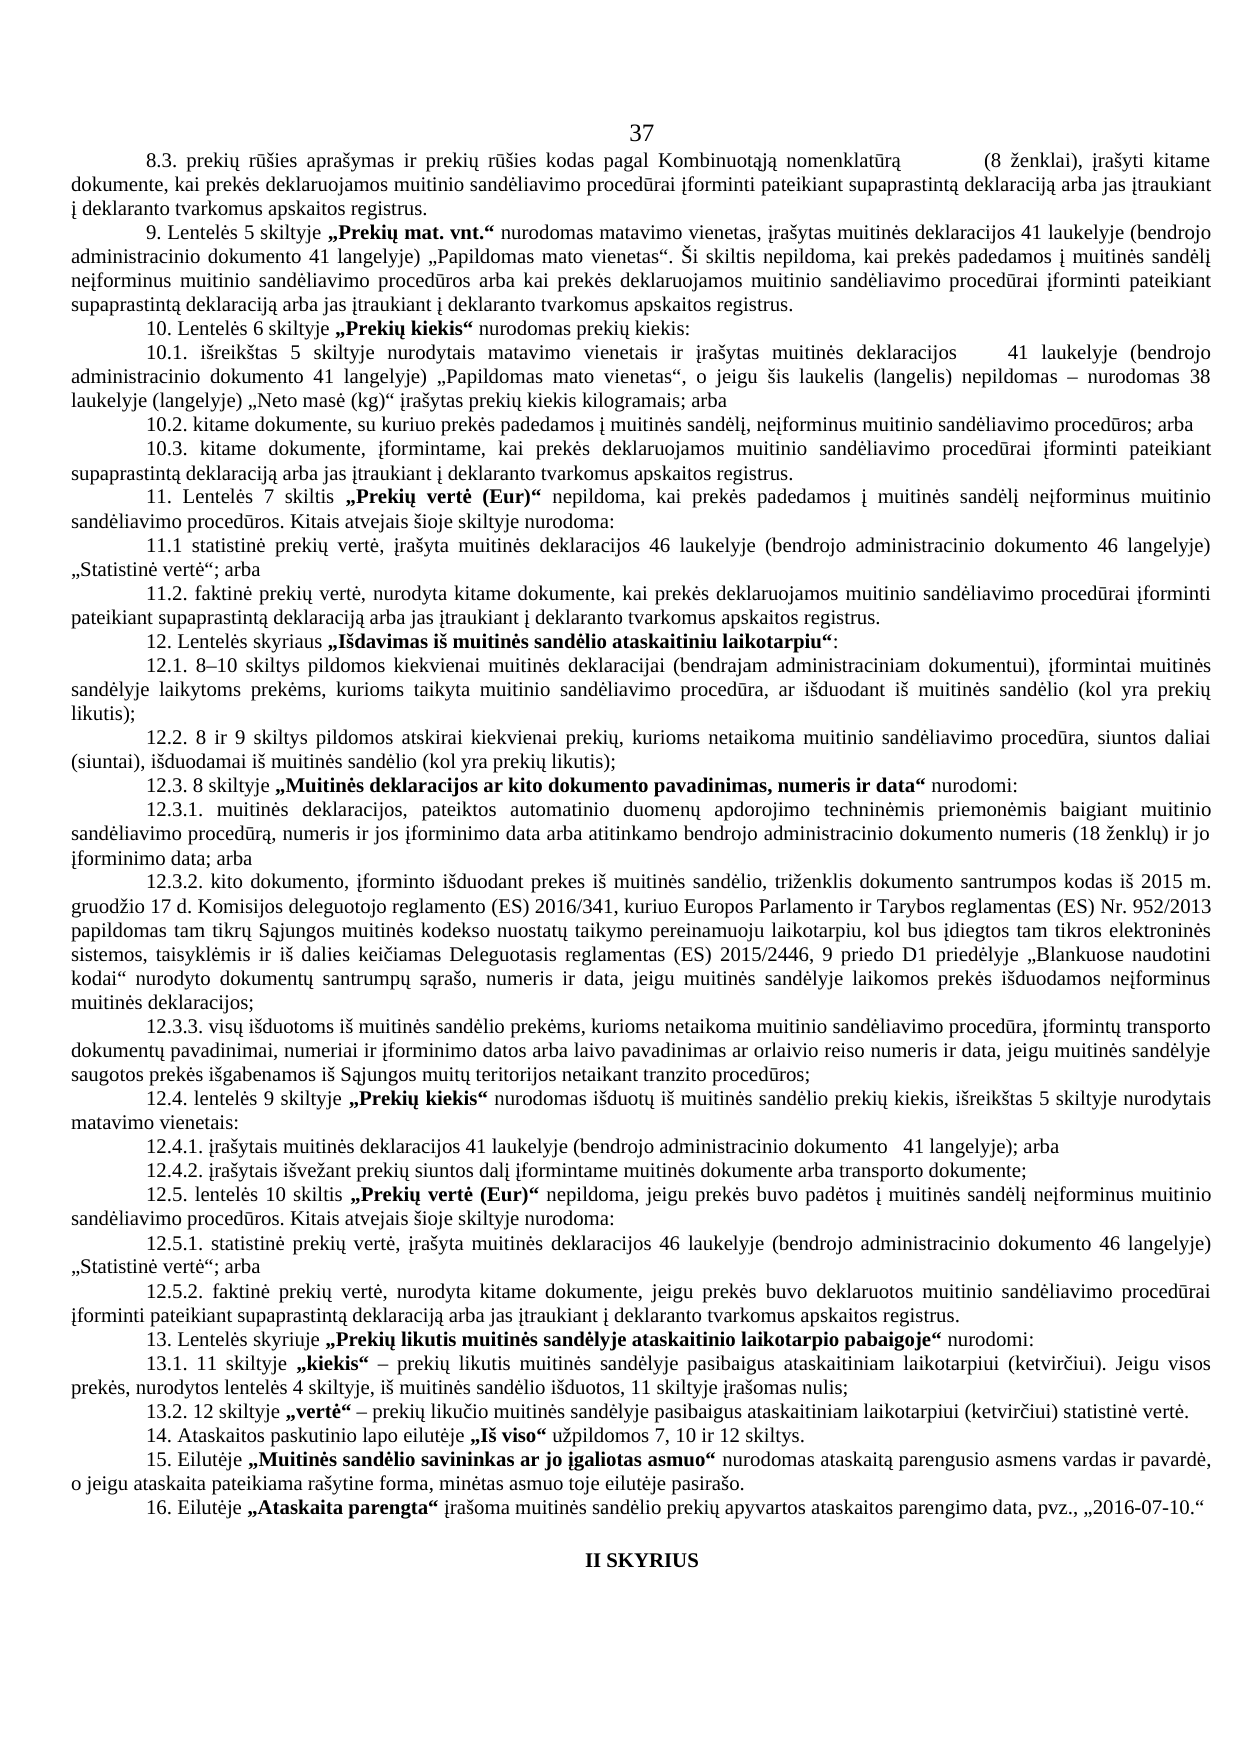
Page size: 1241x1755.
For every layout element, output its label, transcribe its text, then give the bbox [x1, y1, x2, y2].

text 11. Lentelės 7 skiltis „Prekių vertė (Eur)“ nepildoma, kai prekės padedamos į muitinės sandėlį neįforminus muitinio sandėliavimo procedūros. Kitais atvejais šioje skiltyje nurodoma: [71, 484, 1213, 533]
text 16. Eilutėje „Ataskaita parengta“ įrašoma muitinės sandėlio prekių apyvartos ataskaitos parengimo data, pvz., „2016-07-10.“ [71, 1495, 1213, 1519]
text 12.3. 8 skiltyje „Muitinės deklaracijos ar kito dokumento pavadinimas, numeris ir data“ nurodomi: [71, 773, 1213, 797]
text II SKYRIUS [71, 1548, 1213, 1572]
text 13. Lentelės skyriuje „Prekių likutis muitinės sandėlyje ataskaitinio laikotarpio pabaigoje“ nurodomi: [71, 1327, 1213, 1351]
text 12.2. 8 ir 9 skiltys pildomos atskirai kiekvienai prekių, kurioms netaikoma muitinio sandėliavimo procedūra, siuntos daliai (siuntai), išduodamai iš muitinės sandėlio (kol yra prekių likutis); [71, 725, 1213, 773]
text 9. Lentelės 5 skiltyje „Prekių mat. vnt.“ nurodomas matavimo vienetas, įrašytas muitinės deklaracijos 41 laukelyje (bendrojo administracinio dokumento 41 langelyje) „Papildomas mato vienetas“. Ši skiltis nepildoma, kai prekės padedamos į muitinės sandėlį neįforminus muitinio sandėliavimo procedūros arba kai prekės deklaruojamos muitinio sandėliavimo procedūrai įforminti pateikiant supaprastintą deklaraciją arba jas įtraukiant į deklaranto tvarkomus apskaitos registrus. [71, 220, 1213, 316]
text 12.3.3. visų išduotoms iš muitinės sandėlio prekėms, kurioms netaikoma muitinio sandėliavimo procedūra, įformintų transporto dokumentų pavadinimai, numeriai ir įforminimo datos arba laivo pavadinimas ar orlaivio reiso numeris ir data, jeigu muitinės sandėlyje saugotos prekės išgabenamos iš Sąjungos muitų teritorijos netaikant tranzito procedūros; [71, 1014, 1213, 1086]
text 12.5.2. faktinė prekių vertė, nurodyta kitame dokumente, jeigu prekės buvo deklaruotos muitinio sandėliavimo procedūrai įforminti pateikiant supaprastintą deklaraciją arba jas įtraukiant į deklaranto tvarkomus apskaitos registrus. [71, 1278, 1213, 1327]
text 11.1 statistinė prekių vertė, įrašyta muitinės deklaracijos 46 laukelyje (bendrojo administracinio dokumento 46 langelyje) „Statistinė vertė“; arba [71, 533, 1213, 581]
text 12.4.1. įrašytais muitinės deklaracijos 41 laukelyje (bendrojo administracinio dokumento 41 langelyje); arba [71, 1134, 1213, 1158]
text 10.2. kitame dokumente, su kuriuo prekės padedamos į muitinės sandėlį, neįforminus muitinio sandėliavimo procedūros; arba [71, 412, 1213, 436]
text 11.2. faktinė prekių vertė, nurodyta kitame dokumente, kai prekės deklaruojamos muitinio sandėliavimo procedūrai įforminti pateikiant supaprastintą deklaraciją arba jas įtraukiant į deklaranto tvarkomus apskaitos registrus. [71, 581, 1213, 629]
text 12.4. lentelės 9 skiltyje „Prekių kiekis“ nurodomas išduotų iš muitinės sandėlio prekių kiekis, išreikštas 5 skiltyje nurodytais matavimo vienetais: [71, 1086, 1213, 1134]
text 12.3.1. muitinės deklaracijos, pateiktos automatinio duomenų apdorojimo techninėmis priemonėmis baigiant muitinio sandėliavimo procedūrą, numeris ir jos įforminimo data arba atitinkamo bendrojo administracinio dokumento numeris (18 ženklų) ir jo įforminimo data; arba [71, 797, 1213, 869]
text 10. Lentelės 6 skiltyje „Prekių kiekis“ nurodomas prekių kiekis: [71, 316, 1213, 340]
text 15. Eilutėje „Muitinės sandėlio savininkas ar jo įgaliotas asmuo“ nurodomas ataskaitą parengusio asmens vardas ir pavardė, o jeigu ataskaita pateikiama rašytine forma, minėtas asmuo toje eilutėje pasirašo. [71, 1447, 1213, 1495]
text 14. Ataskaitos paskutinio lapo eilutėje „Iš viso“ užpildomos 7, 10 ir 12 skiltys. [71, 1423, 1213, 1447]
text 10.1. išreikštas 5 skiltyje nurodytais matavimo vienetais ir įrašytas muitinės deklaracijos 41 laukelyje (bendrojo administracinio dokumento 41 langelyje) „Papildomas mato vienetas“, o jeigu šis laukelis (langelis) nepildomas – nurodomas 38 laukelyje (langelyje) „Neto masė (kg)“ įrašytas prekių kiekis kilogramais; arba [71, 340, 1213, 412]
text 8.3. prekių rūšies aprašymas ir prekių rūšies kodas pagal Kombinuotąją nomenklatūrą (8 ženklai), įrašyti kitame dokumente, kai prekės deklaruojamos muitinio sandėliavimo procedūrai įforminti pateikiant supaprastintą deklaraciją arba jas įtraukiant į deklaranto tvarkomus apskaitos registrus. [71, 148, 1213, 220]
text 12.5.1. statistinė prekių vertė, įrašyta muitinės deklaracijos 46 laukelyje (bendrojo administracinio dokumento 46 langelyje) „Statistinė vertė“; arba [71, 1230, 1213, 1278]
text 12.1. 8–10 skiltys pildomos kiekvienai muitinės deklaracijai (bendrajam administraciniam dokumentui), įformintai muitinės sandėlyje laikytoms prekėms, kurioms taikyta muitinio sandėliavimo procedūra, ar išduodant iš muitinės sandėlio (kol yra prekių likutis); [71, 653, 1213, 725]
text 12. Lentelės skyriaus „Išdavimas iš muitinės sandėlio ataskaitiniu laikotarpiu“: [71, 629, 1213, 653]
text 12.3.2. kito dokumento, įforminto išduodant prekes iš muitinės sandėlio, triženklis dokumento santrumpos kodas iš 2015 m. gruodžio 17 d. Komisijos deleguotojo reglamento (ES) 2016/341, kuriuo Europos Parlamento ir Tarybos reglamentas (ES) Nr. 952/2013 papildomas tam tikrų Sąjungos muitinės kodekso nuostatų taikymo pereinamuoju laikotarpiu, kol bus įdiegtos tam tikros elektroninės sistemos, taisyklėmis ir iš dalies keičiamas Deleguotasis reglamentas (ES) 2015/2446, 9 priedo D1 priedėlyje „Blankuose naudotini kodai“ nurodyto dokumentų santrumpų sąrašo, numeris ir data, jeigu muitinės sandėlyje laikomos prekės išduodamos neįforminus muitinės deklaracijos; [71, 869, 1213, 1014]
text 10.3. kitame dokumente, įformintame, kai prekės deklaruojamos muitinio sandėliavimo procedūrai įforminti pateikiant supaprastintą deklaraciją arba jas įtraukiant į deklaranto tvarkomus apskaitos registrus. [71, 436, 1213, 484]
text 12.5. lentelės 10 skiltis „Prekių vertė (Eur)“ nepildoma, jeigu prekės buvo padėtos į muitinės sandėlį neįforminus muitinio sandėliavimo procedūros. Kitais atvejais šioje skiltyje nurodoma: [71, 1182, 1213, 1230]
text 13.1. 11 skiltyje „kiekis“ – prekių likutis muitinės sandėlyje pasibaigus ataskaitiniam laikotarpiui (ketvirčiui). Jeigu visos prekės, nurodytos lentelės 4 skiltyje, iš muitinės sandėlio išduotos, 11 skiltyje įrašomas nulis; [71, 1351, 1213, 1399]
text 13.2. 12 skiltyje „vertė“ – prekių likučio muitinės sandėlyje pasibaigus ataskaitiniam laikotarpiui (ketvirčiui) statistinė vertė. [71, 1399, 1213, 1423]
text 12.4.2. įrašytais išvežant prekių siuntos dalį įformintame muitinės dokumente arba transporto dokumente; [71, 1158, 1213, 1182]
